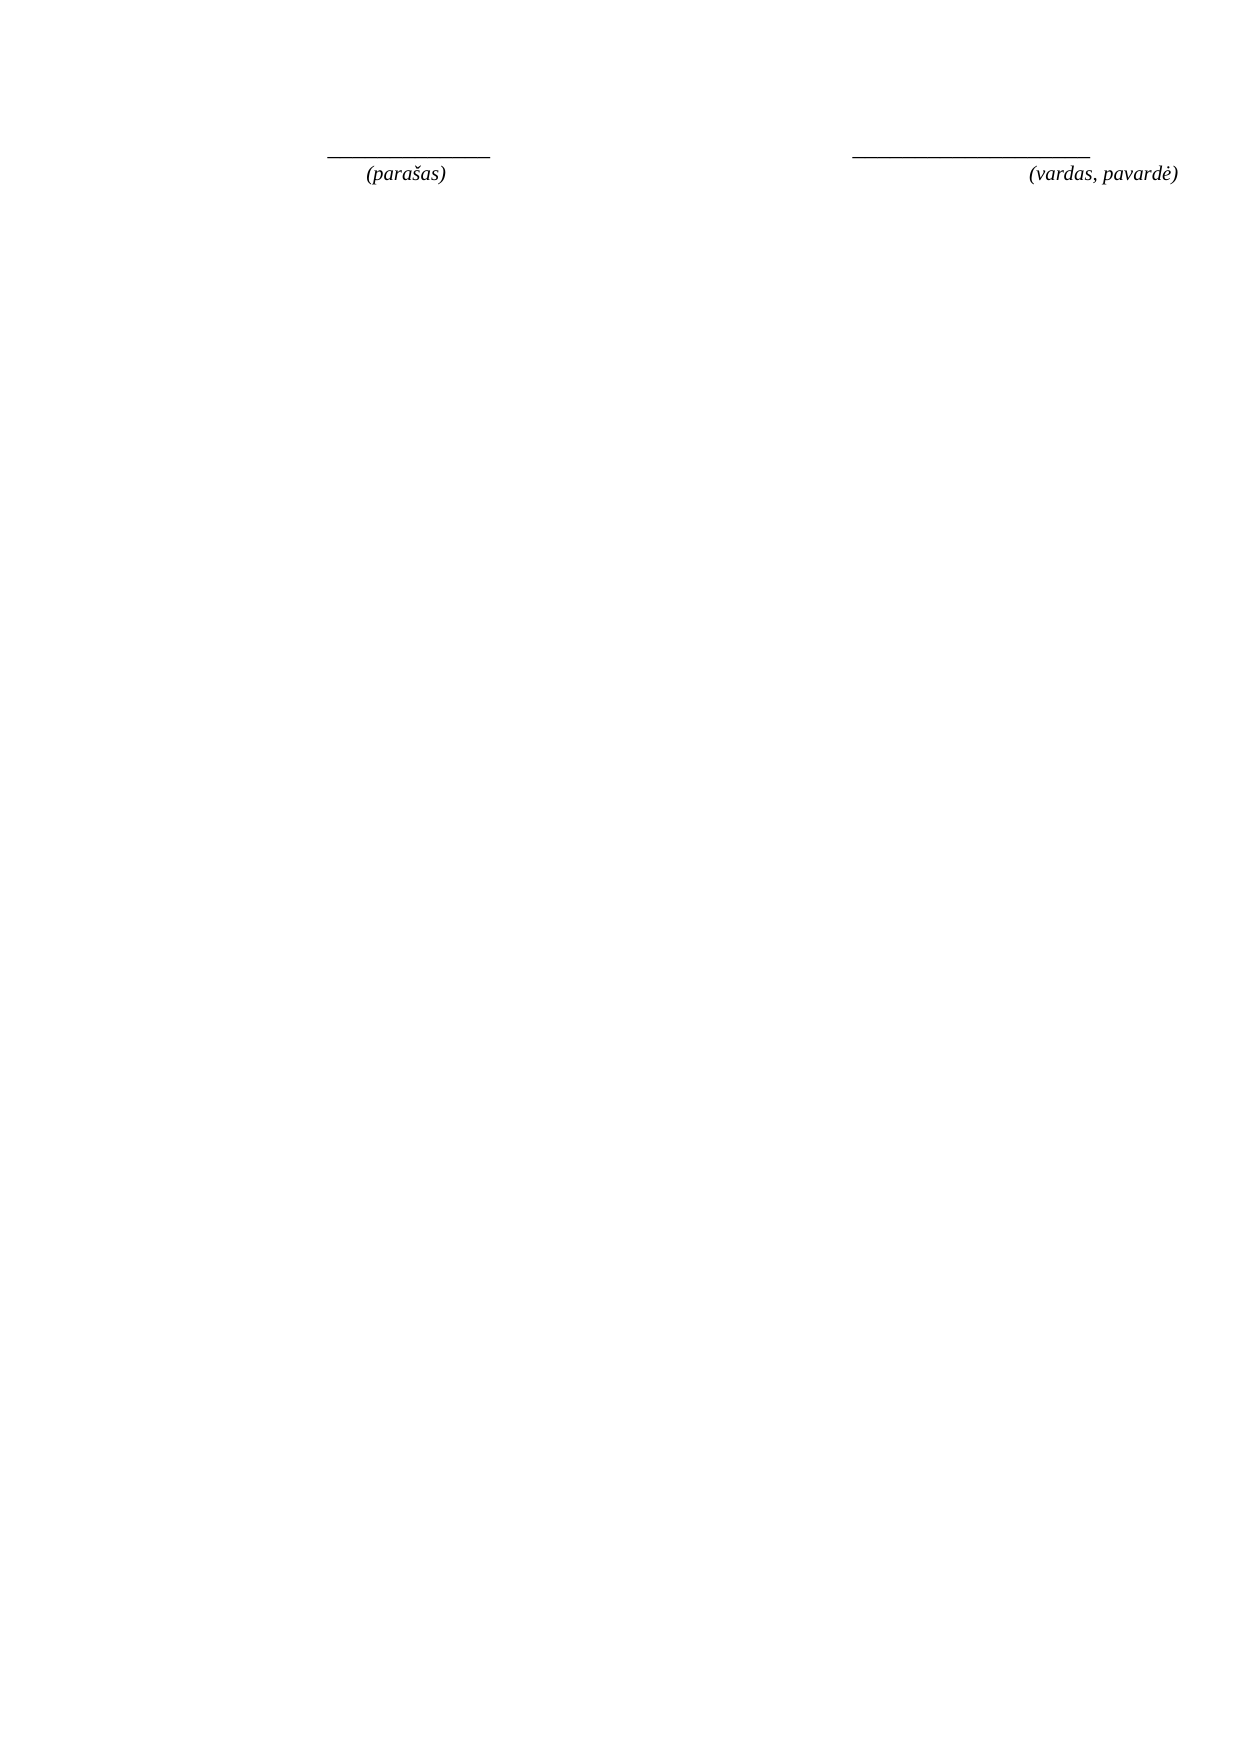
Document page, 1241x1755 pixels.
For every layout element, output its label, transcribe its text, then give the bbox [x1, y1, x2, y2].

text _____________ ___________________ [177, 132, 1181, 161]
text (parašas) (vardas, pavardė) [177, 161, 1181, 192]
